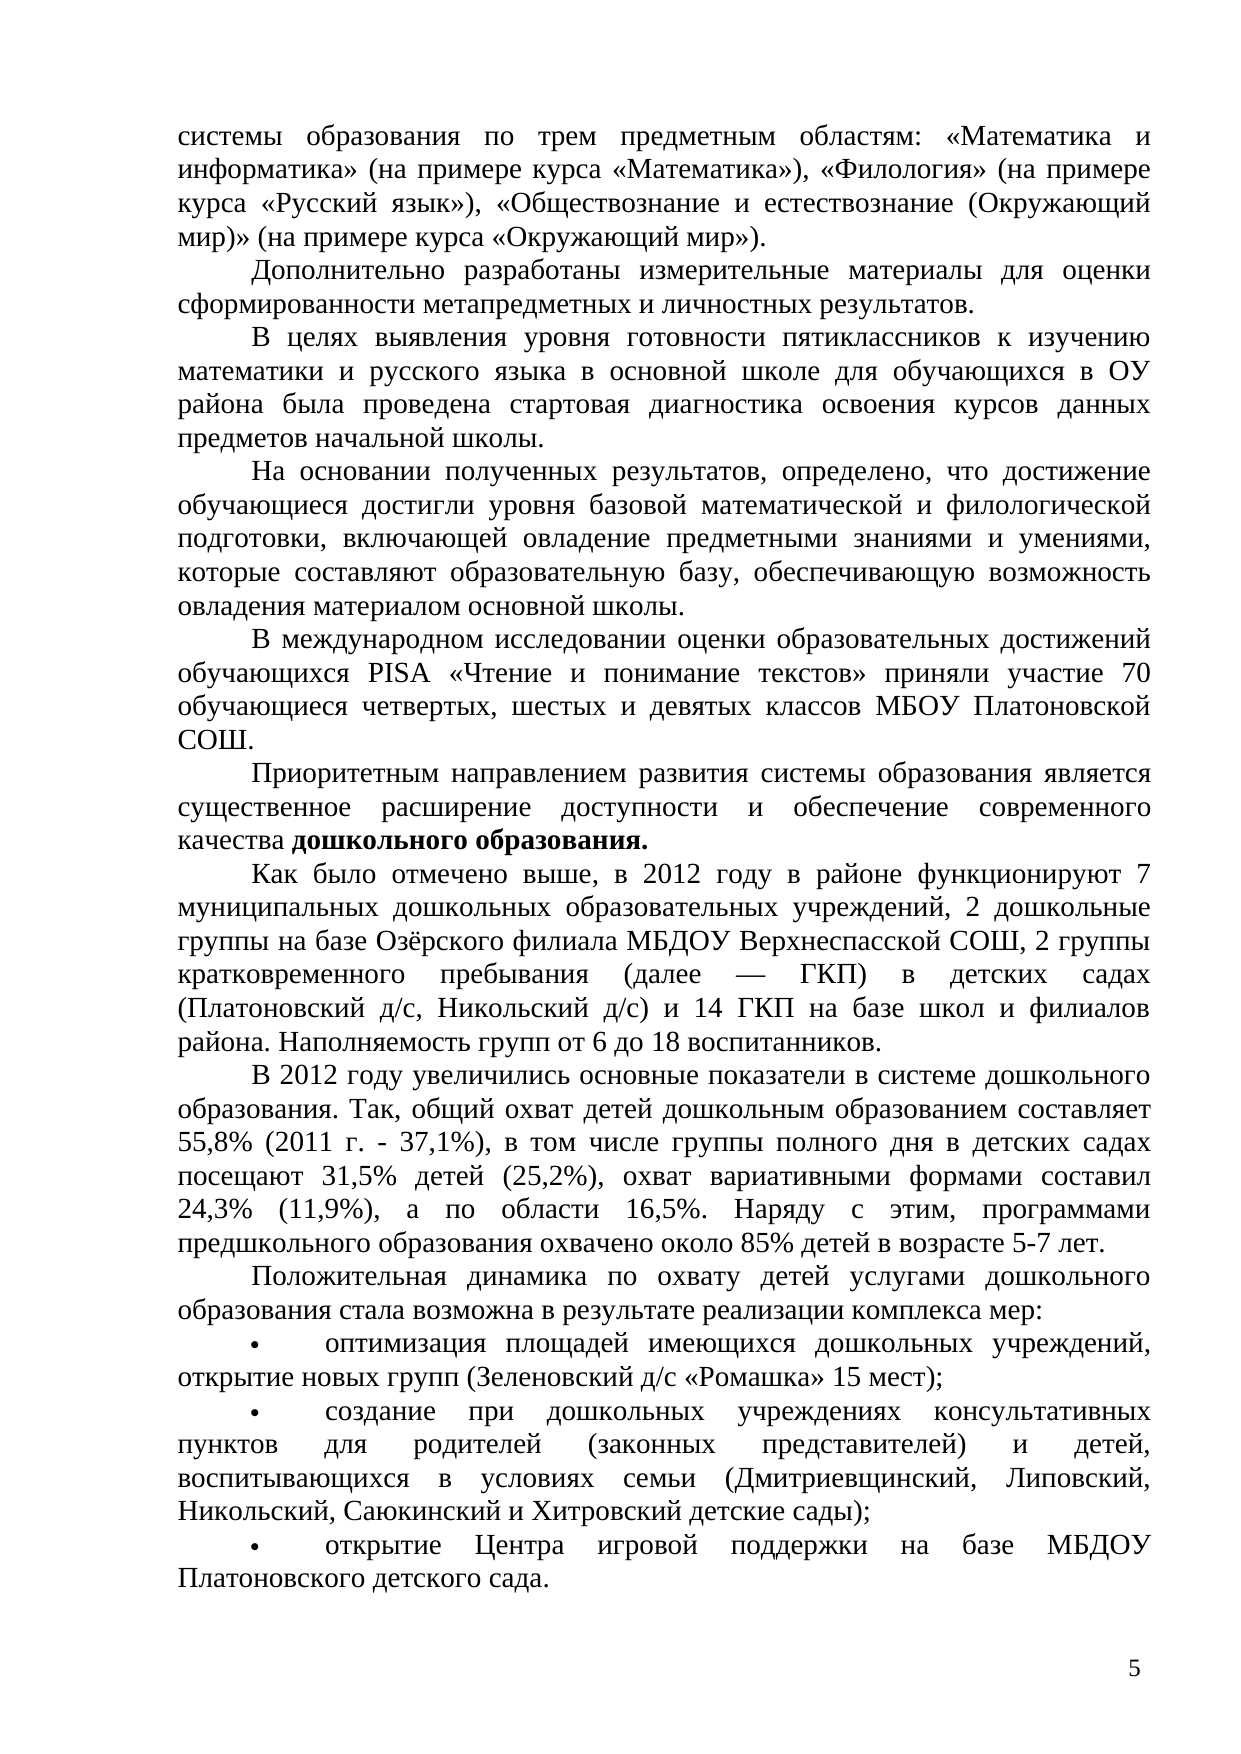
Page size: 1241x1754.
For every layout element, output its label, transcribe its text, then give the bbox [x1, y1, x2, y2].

text В 2012 году увеличились основные показатели в системе дошкольного образования. Так, общий охват детей дошкольным образованием составляет 55,8% (2011 г. - 37,1%), в том числе группы полного дня в детских садах посещают 31,5% детей (25,2%), охват вариативными формами составил 24,3% (11,9%), а по области 16,5%. Наряду с этим, программами предшкольного образования охвачено около 85% детей в возрасте 5-7 лет. [177, 1057, 1152, 1258]
list оптимизация площадей имеющихся дошкольных учреждений, открытие новых групп (Зеленовский д/с «Ромашка» 15 мест); [177, 1326, 1152, 1393]
text Дополнительно разработаны измерительные материалы для оценки сформированности метапредметных и личностных результатов. [177, 252, 1152, 319]
text На основании полученных результатов, определено, что достижение обучающиеся достигли уровня базовой математической и филологической подготовки, включающей овладение предметными знаниями и умениями, которые составляют образовательную базу, обеспечивающую возможность овладения материалом основной школы. [177, 453, 1152, 621]
list открытие Центра игровой поддержки на базе МБДОУ Платоновского детского сада. [177, 1527, 1152, 1594]
text Положительная динамика по охвату детей услугами дошкольного образования стала возможна в результате реализации комплекса мер: [177, 1258, 1152, 1326]
text Как было отмечено выше, в 2012 году в районе функционируют 7 муниципальных дошкольных образовательных учреждений, 2 дошкольные группы на базе Озёрского филиала МБДОУ Верхнеспасской СОШ, 2 группы кратковременного пребывания (далее — ГКП) в детских садах (Платоновский д/с, Никольский д/с) и 14 ГКП на базе школ и филиалов района. Наполняемость групп от 6 до 18 воспитанников. [177, 856, 1152, 1057]
text В международном исследовании оценки образовательных достижений обучающихся PISA «Чтение и понимание текстов» приняли участие 70 обучающиеся четвертых, шестых и девятых классов МБОУ Платоновской СОШ. [177, 621, 1152, 755]
text системы образования по трем предметным областям: «Математика и информатика» (на примере курса «Математика»), «Филология» (на примере курса «Русский язык»), «Обществознание и естествознание (Окружающий мир)» (на примере курса «Окружающий мир»). [177, 118, 1152, 252]
text В целях выявления уровня готовности пятиклассников к изучению математики и русского языка в основной школе для обучающихся в ОУ района была проведена стартовая диагностика освоения курсов данных предметов начальной школы. [177, 319, 1152, 453]
text Приоритетным направлением развития системы образования является существенное расширение доступности и обеспечение современного качества дошкольного образования. [177, 755, 1152, 856]
list создание при дошкольных учреждениях консультативных пунктов для родителей (законных представителей) и детей, воспитывающихся в условиях семьи (Дмитриевщинский, Липовский, Никольский, Саюкинский и Хитровский детские сады); [177, 1393, 1152, 1527]
